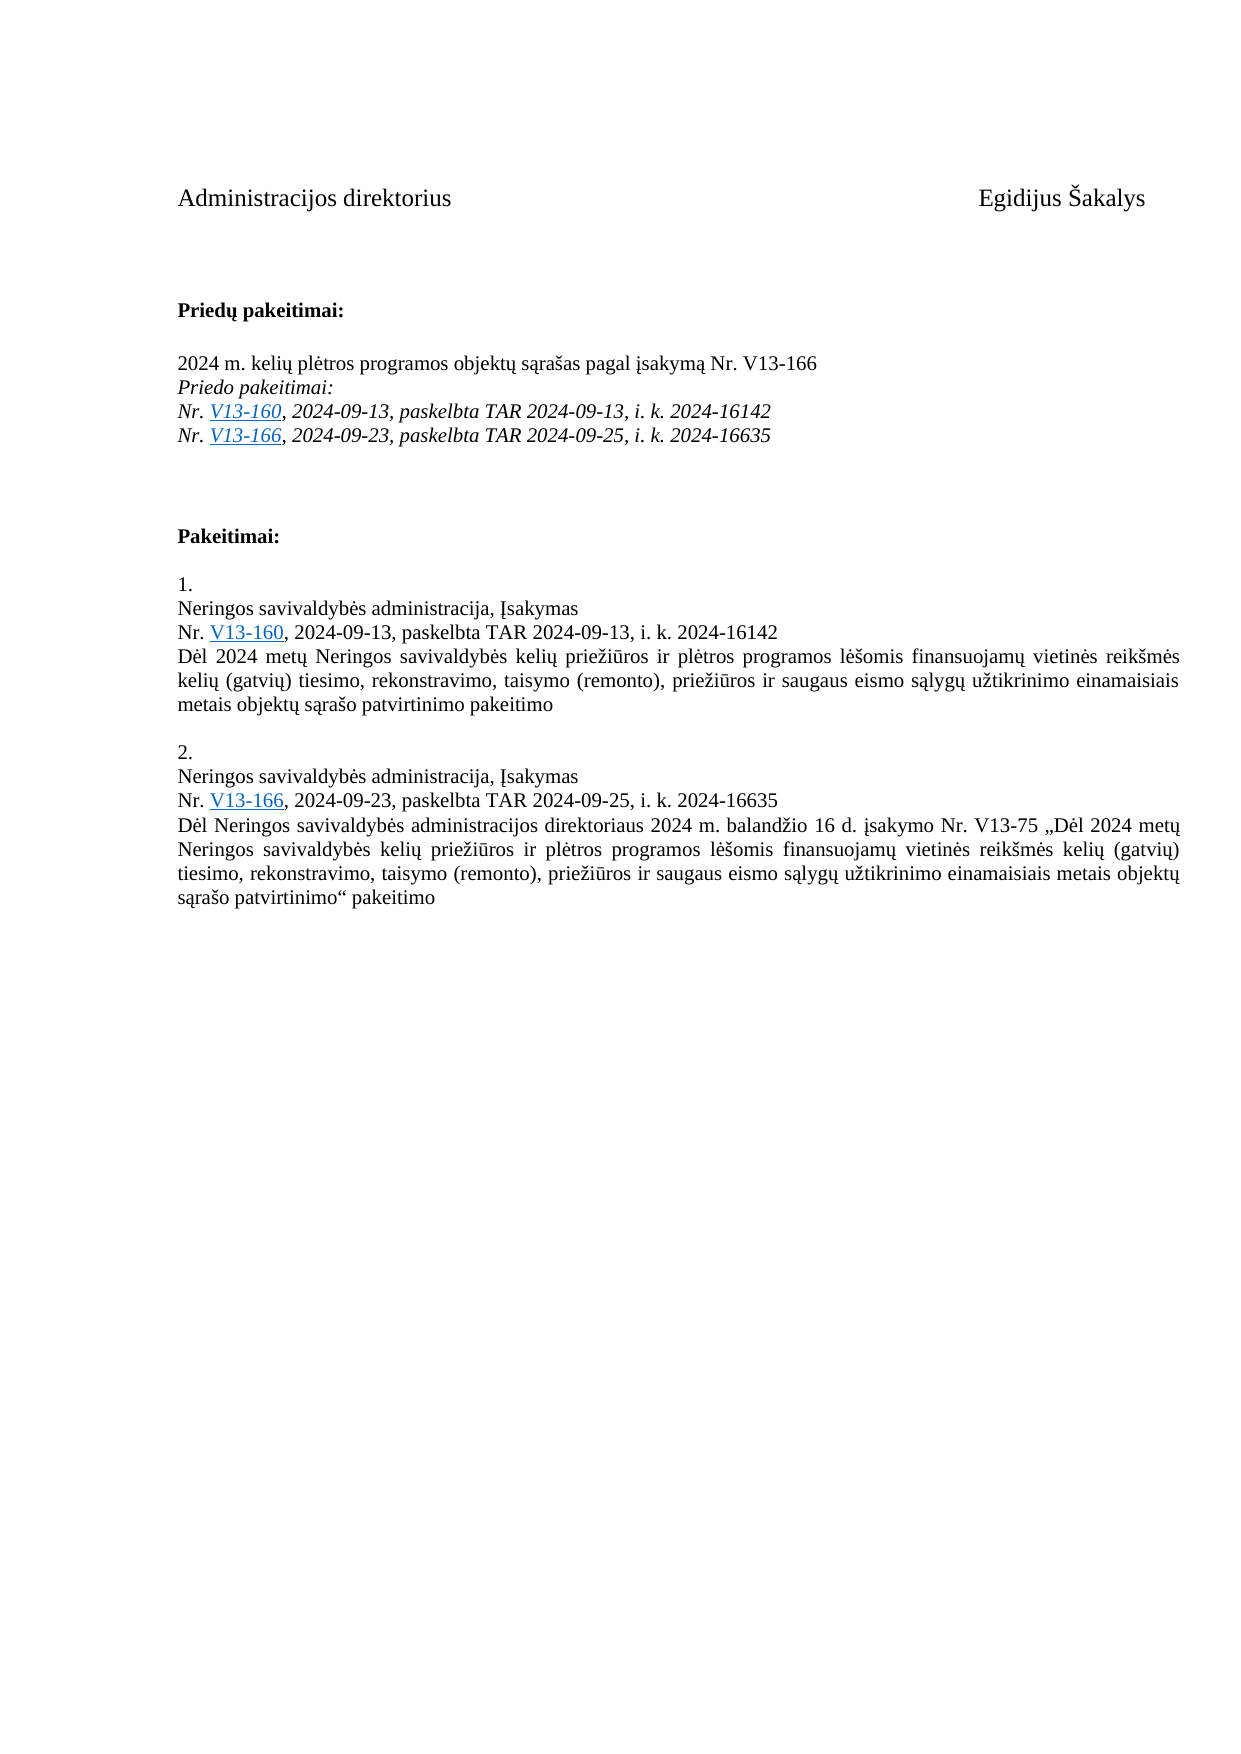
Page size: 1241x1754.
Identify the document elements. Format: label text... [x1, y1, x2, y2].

text Nr. V13-166, 2024-09-23, paskelbta TAR 2024-09-25, i. k. 2024-16635 [177, 423, 1181, 447]
text Priedų pakeitimai: [177, 298, 1181, 322]
text 1. [177, 572, 1181, 596]
text Nr. V13-166, 2024-09-23, paskelbta TAR 2024-09-25, i. k. 2024-16635 [177, 788, 1181, 812]
text Priedo pakeitimai: [177, 375, 1181, 399]
text 2. [177, 740, 1181, 764]
text Neringos savivaldybės administracija, Įsakymas [177, 764, 1181, 788]
text Dėl 2024 metų Neringos savivaldybės kelių priežiūros ir plėtros programos lėšomis finansuojamų vietinės reikšmės kelių (gatvių) tiesimo, rekonstravimo, taisymo (remonto), priežiūros ir saugaus eismo sąlygų užtikrinimo einamaisiais metais objektų sąrašo patvirtinimo pakeitimo [177, 644, 1181, 716]
text Pakeitimai: [177, 524, 1181, 548]
text Administracijos direktorius Egidijus Šakalys [177, 183, 1181, 212]
text 2024 m. kelių plėtros programos objektų sąrašas pagal įsakymą Nr. V13-166 [177, 351, 1181, 375]
text Nr. V13-160, 2024-09-13, paskelbta TAR 2024-09-13, i. k. 2024-16142 [177, 399, 1181, 423]
text Nr. V13-160, 2024-09-13, paskelbta TAR 2024-09-13, i. k. 2024-16142 [177, 620, 1181, 644]
text Neringos savivaldybės administracija, Įsakymas [177, 596, 1181, 620]
text Dėl Neringos savivaldybės administracijos direktoriaus 2024 m. balandžio 16 d. įsakymo Nr. V13-75 „Dėl 2024 metų Neringos savivaldybės kelių priežiūros ir plėtros programos lėšomis finansuojamų vietinės reikšmės kelių (gatvių) tiesimo, rekonstravimo, taisymo (remonto), priežiūros ir saugaus eismo sąlygų užtikrinimo einamaisiais metais objektų sąrašo patvirtinimo“ pakeitimo [177, 812, 1181, 909]
